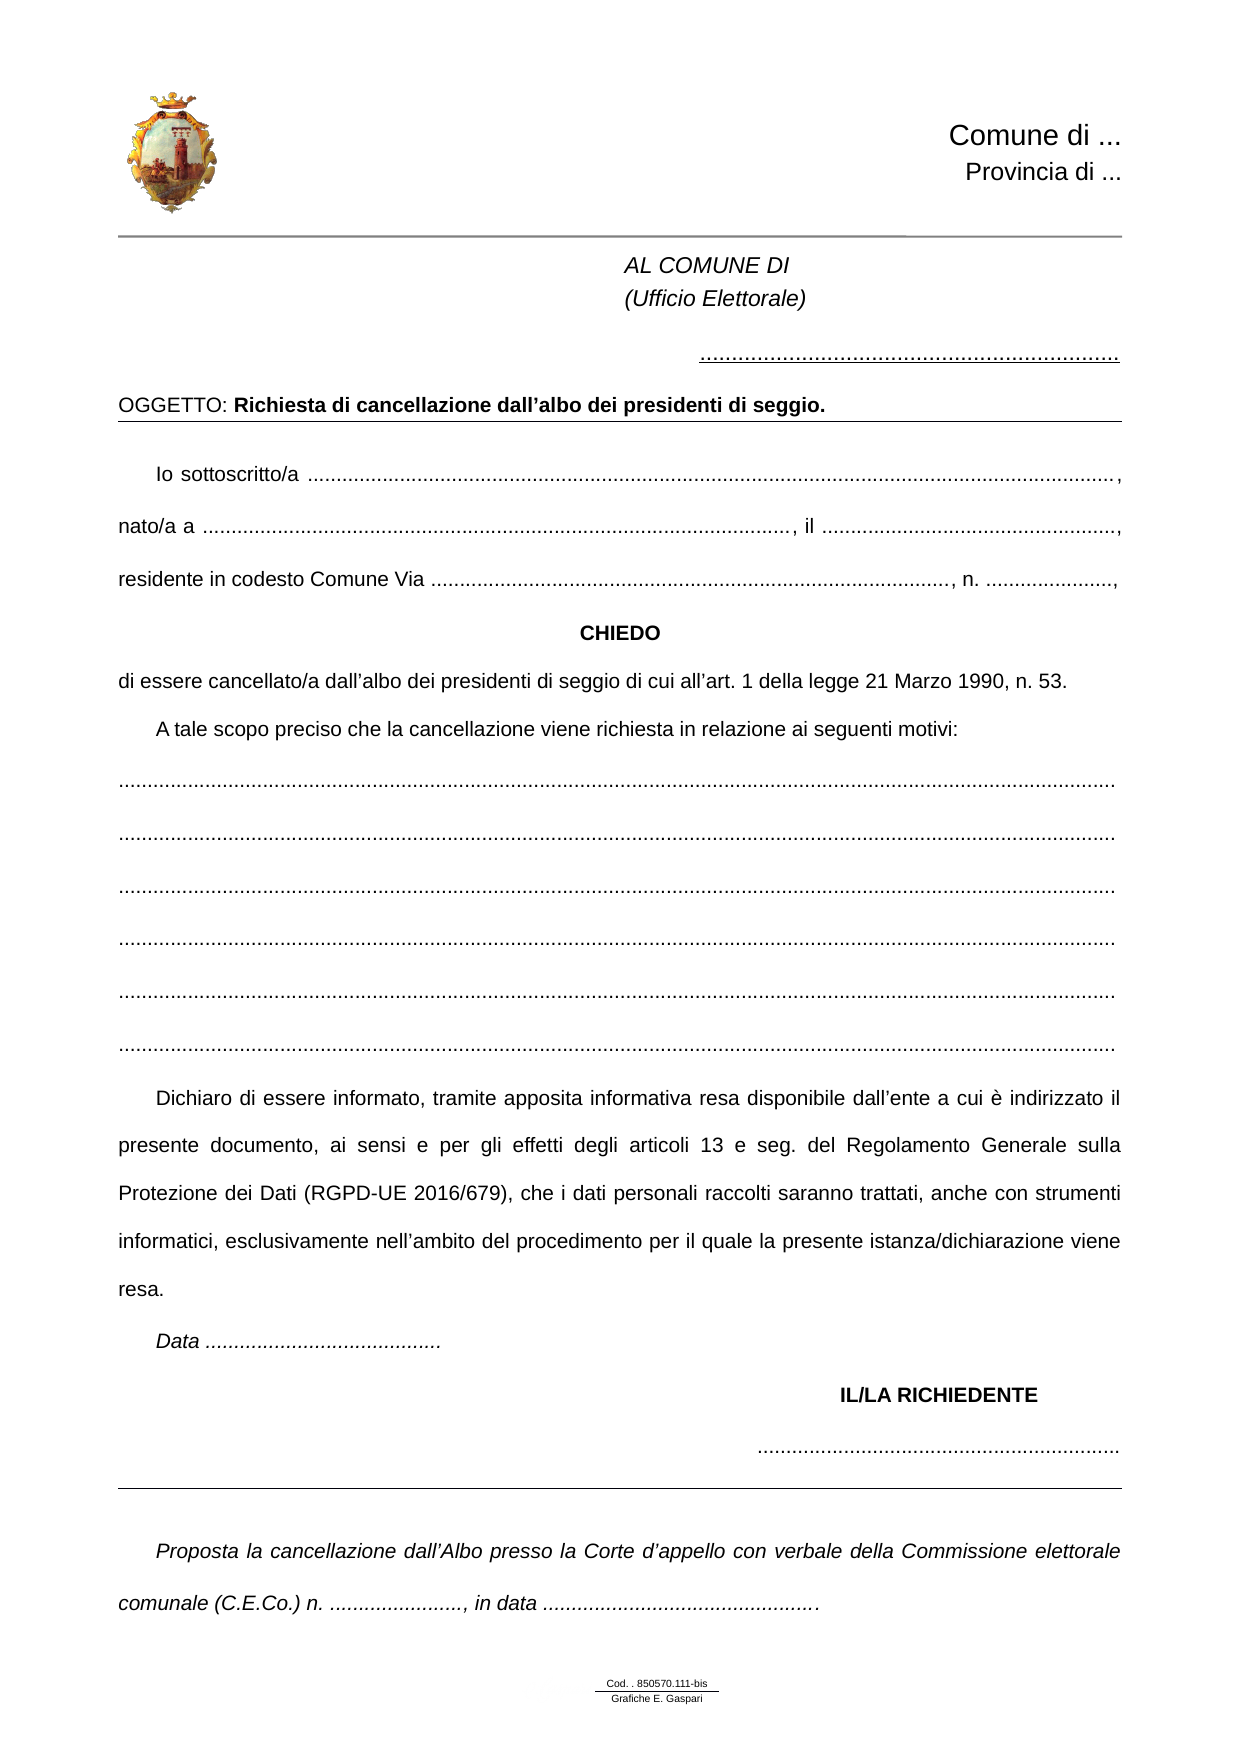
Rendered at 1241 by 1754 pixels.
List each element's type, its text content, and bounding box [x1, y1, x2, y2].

text Data ......................................... [118, 1325, 1122, 1354]
text Dichiaro di essere informato, tramite apposita informativa resa disponibile dall’ente a cui è indirizzato il presente documento, ai sensi e per gli effetti degli articoli 13 e seg. del Regolamento Generale sulla Protezione dei Dati (RGPD-UE 2016/679), che i dati personali raccolti saranno trattati, anche con strumenti informatici, esclusivamente nell’ambito del procedimento per il quale la presente istanza/dichiarazione viene resa. [118, 1085, 1122, 1301]
text OGGETTO: Richiesta di cancellazione dall’albo dei presidenti di seggio. [118, 393, 1122, 421]
text Provincia di ... [224, 157, 1122, 185]
text di essere cancellato/a dall’albo dei presidenti di seggio di cui all’art. 1 della legge 21 Marzo 1990, n. 53. [118, 668, 1122, 692]
text Proposta la cancellazione dall’Albo presso la Corte d’appello con verbale della Commissione elettorale comunale (C.E.Co.) n. ......................., in data ................................................ [118, 1536, 1122, 1616]
text Io sottoscritto/a ............................................................................................................................................, nato/a a ......................................................................................................, il ..................................................., residente in codesto Comune Via .........................................................................................., n. ......................, [118, 458, 1122, 592]
text (Ufficio Elettorale) [624, 285, 1122, 311]
text .................................................................. [624, 337, 1122, 366]
text ............................................................................................................................................................................. ............................................................................................................................................................................. ............................................................................................................................................................................. ............................................................................................................................................................................. ............................................................................................................................................................................. ............................................................................................................................................................................. [118, 764, 1122, 1057]
picture [122, 87, 224, 219]
subtitle AL COMUNE DI [624, 252, 1122, 278]
subtitle IL/LA RICHIEDENTE [756, 1382, 1122, 1406]
subtitle CHIEDO [118, 621, 1122, 644]
text Comune di ... [224, 118, 1122, 152]
text A tale scopo preciso che la cancellazione viene richiesta in relazione ai seguenti motivi: [118, 716, 1122, 740]
text ............................................................... [756, 1430, 1122, 1459]
